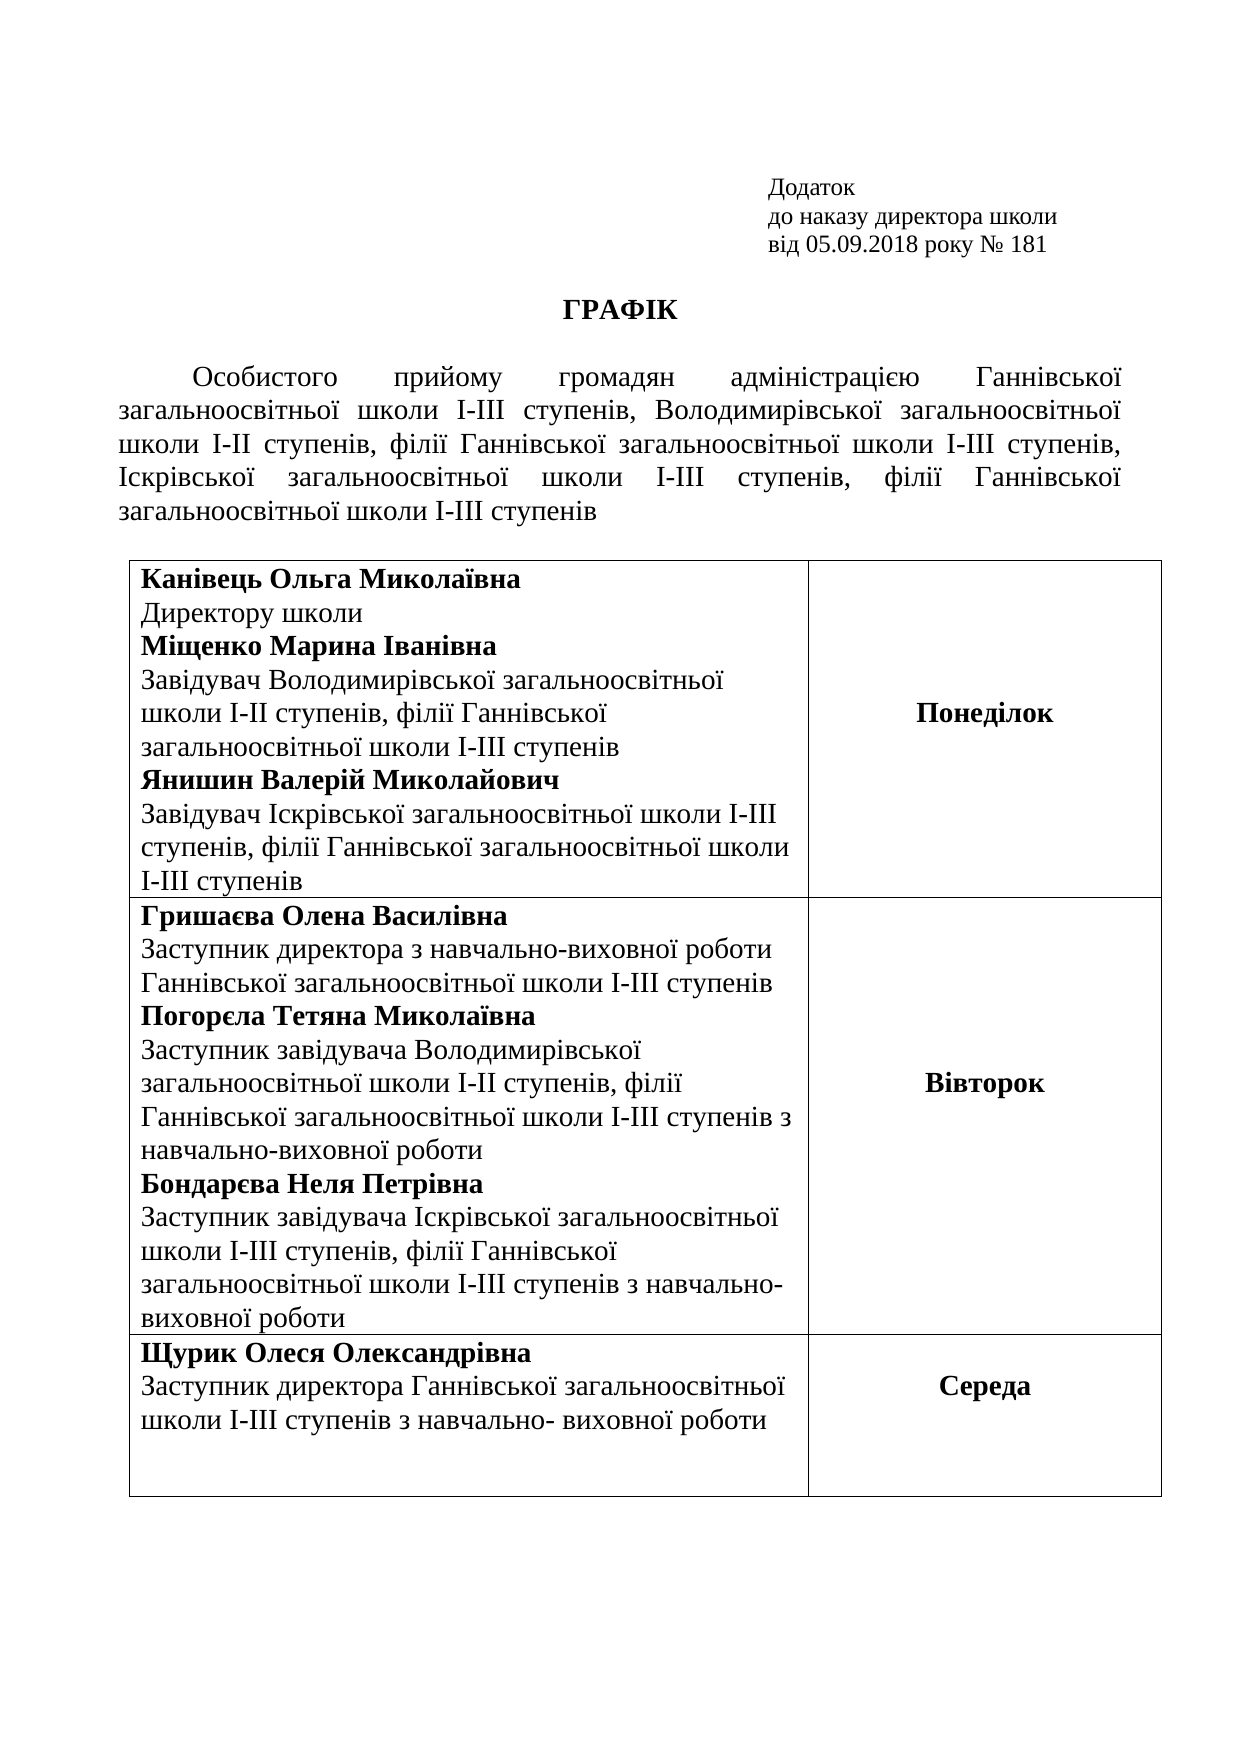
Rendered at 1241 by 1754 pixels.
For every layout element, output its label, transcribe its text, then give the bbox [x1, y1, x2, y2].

text від 05.09.2018 року № 181 [768, 229, 1122, 258]
text до наказу директора школи [768, 201, 1122, 229]
table_header Понеділок [809, 561, 1161, 897]
text Особистого прийому громадян адміністрацією Ганнівської загальноосвітньої школи І-ІІІ ступенів, Володимирівської загальноосвітньої школи І-ІІ ступенів, філії Ганнівської загальноосвітньої школи І-ІІІ ступенів, Іскрівської загальноосвітньої школи І-ІІІ ступенів, філії Ганнівської загальноосвітньої школи І-ІІІ ступенів [118, 359, 1122, 527]
table_header Канівець Ольга Миколаївна Директору школи Міщенко Марина Іванівна Завідувач Володимирівської загальноосвітньої школи І-ІІ ступенів, філії Ганнівської загальноосвітньої школи І-ІІІ ступенів Янишин Валерій Миколайович Завідувач Іскрівської загальноосвітньої школи І-ІІІ ступенів, філії Ганнівської загальноосвітньої школи І-ІІІ ступенів [130, 561, 808, 897]
table_cell Середа [809, 1335, 1161, 1496]
table_cell Щурик Олеся Олександрівна Заступник директора Ганнівської загальноосвітньої школи І-ІІІ ступенів з навчально- виховної роботи [130, 1335, 808, 1496]
table_cell Вівторок [809, 898, 1161, 1334]
table_cell Гришаєва Олена Василівна Заступник директора з навчально-виховної роботи Ганнівської загальноосвітньої школи І-ІІІ ступенів Погорєла Тетяна Миколаївна Заступник завідувача Володимирівської загальноосвітньої школи І-ІІ ступенів, філії Ганнівської загальноосвітньої школи І-ІІІ ступенів з навчально-виховної роботи Бондарєва Неля Петрівна Заступник завідувача Іскрівської загальноосвітньої школи І-ІІІ ступенів, філії Ганнівської загальноосвітньої школи І-ІІІ ступенів з навчально-виховної роботи [130, 898, 808, 1334]
text Додаток [768, 172, 1122, 201]
text ГРАФІК [118, 292, 1122, 325]
